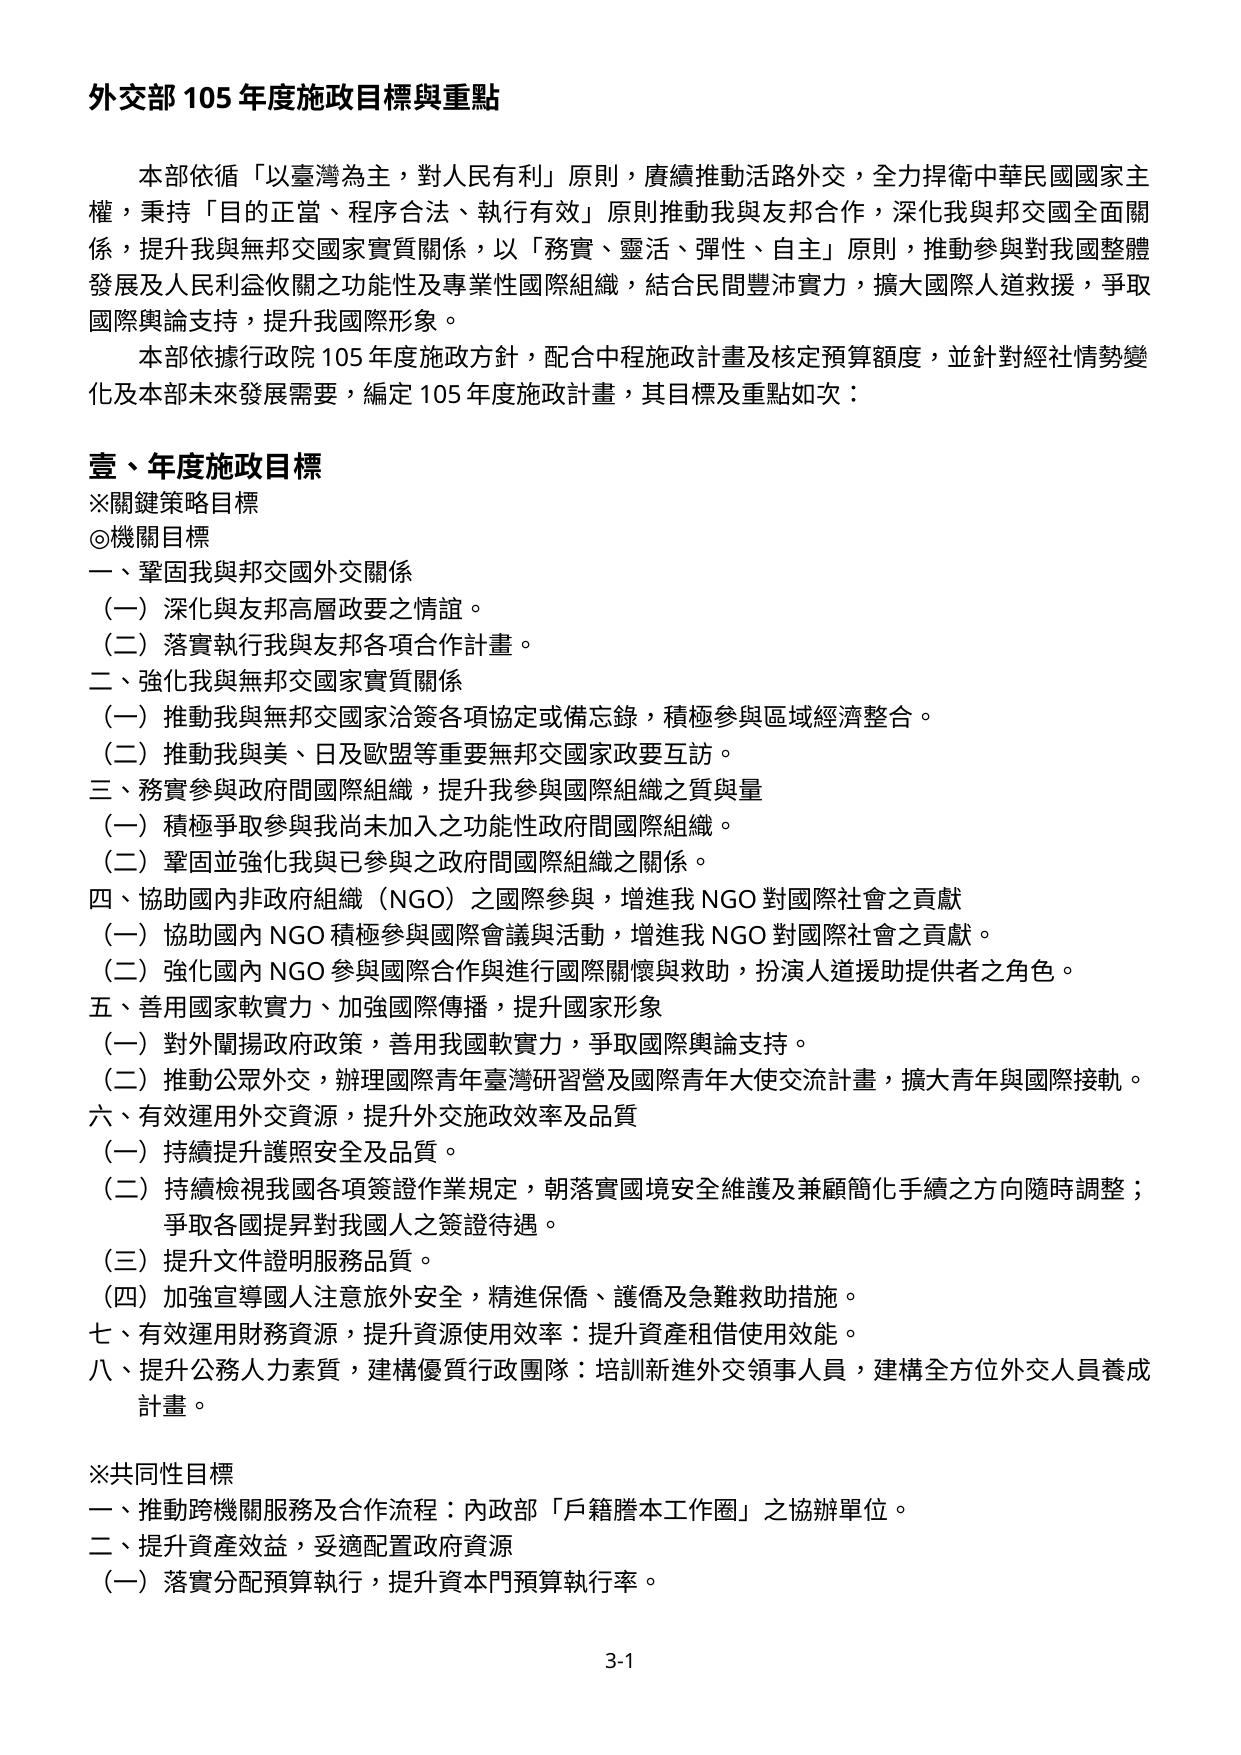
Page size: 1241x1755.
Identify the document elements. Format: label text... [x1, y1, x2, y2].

text （一）深化與友邦高層政要之情誼。 [89, 589, 1152, 625]
text 五、善用國家軟實力、加強國際傳播，提升國家形象 [89, 988, 1152, 1024]
text ◎機關目標 [89, 519, 1152, 553]
text 外交部105年度施政目標與重點 [89, 75, 1152, 117]
text 四、協助國內非政府組織（NGO）之國際參與，增進我NGO對國際社會之貢獻 [89, 879, 1152, 915]
text 一、推動跨機關服務及合作流程：內政部「戶籍謄本工作圈」之協辦單位。 [89, 1490, 1152, 1527]
text 八、提升公務人力素質，建構優質行政團隊：培訓新進外交領事人員，建構全方位外交人員養成計畫。 [89, 1350, 1152, 1423]
text （一）積極爭取參與我尚未加入之功能性政府間國際組織。 [89, 807, 1152, 843]
text （二）落實執行我與友邦各項合作計畫。 [89, 625, 1152, 662]
text ※關鍵策略目標 [89, 486, 1152, 519]
text 本部依循「以臺灣為主，對人民有利」原則，賡續推動活路外交，全力捍衛中華民國國家主權，秉持「目的正當、程序合法、執行有效」原則推動我與友邦合作，深化我與邦交國全面關係，提升我與無邦交國家實質關係，以「務實、靈活、彈性、自主」原則，推動參與對我國整體發展及人民利益攸關之功能性及專業性國際組織，結合民間豐沛實力，擴大國際人道救援，爭取國際輿論支持，提升我國際形象。 [89, 157, 1152, 338]
text 本部依據行政院105年度施政方針，配合中程施政計畫及核定預算額度，並針對經社情勢變化及本部未來發展需要，編定105年度施政計畫，其目標及重點如次： [89, 338, 1152, 410]
text （二）推動公眾外交，辦理國際青年臺灣研習營及國際青年大使交流計畫，擴大青年與國際接軌。 [89, 1060, 1152, 1097]
text （一）對外闡揚政府政策，善用我國軟實力，爭取國際輿論支持。 [89, 1024, 1152, 1060]
text 六、有效運用外交資源，提升外交施政效率及品質 [89, 1097, 1152, 1133]
text （一）持續提升護照安全及品質。 [89, 1133, 1152, 1169]
text （四）加強宣導國人注意旅外安全，精進保僑、護僑及急難救助措施。 [89, 1278, 1152, 1314]
text 七、有效運用財務資源，提升資源使用效率：提升資產租借使用效能。 [89, 1314, 1152, 1350]
text （三）提升文件證明服務品質。 [89, 1242, 1152, 1278]
text 一、鞏固我與邦交國外交關係 [89, 553, 1152, 589]
text （二）推動我與美、日及歐盟等重要無邦交國家政要互訪。 [89, 734, 1152, 770]
text （二）鞏固並強化我與已參與之政府間國際組織之關係。 [89, 843, 1152, 879]
text ※共同性目標 [89, 1457, 1152, 1490]
text （一）落實分配預算執行，提升資本門預算執行率。 [89, 1563, 1152, 1599]
text （二）持續檢視我國各項簽證作業規定，朝落實國境安全維護及兼顧簡化手續之方向隨時調整；爭取各國提昇對我國人之簽證待遇。 [89, 1169, 1152, 1242]
text 三、務實參與政府間國際組織，提升我參與國際組織之質與量 [89, 770, 1152, 807]
text （二）強化國內NGO參與國際合作與進行國際關懷與救助，扮演人道援助提供者之角色。 [89, 952, 1152, 988]
text 二、提升資產效益，妥適配置政府資源 [89, 1527, 1152, 1563]
text 二、強化我與無邦交國家實質關係 [89, 662, 1152, 698]
text （一）協助國內NGO積極參與國際會議與活動，增進我NGO對國際社會之貢獻。 [89, 915, 1152, 952]
text 壹、年度施政目標 [89, 444, 1152, 486]
text （一）推動我與無邦交國家洽簽各項協定或備忘錄，積極參與區域經濟整合。 [89, 698, 1152, 734]
